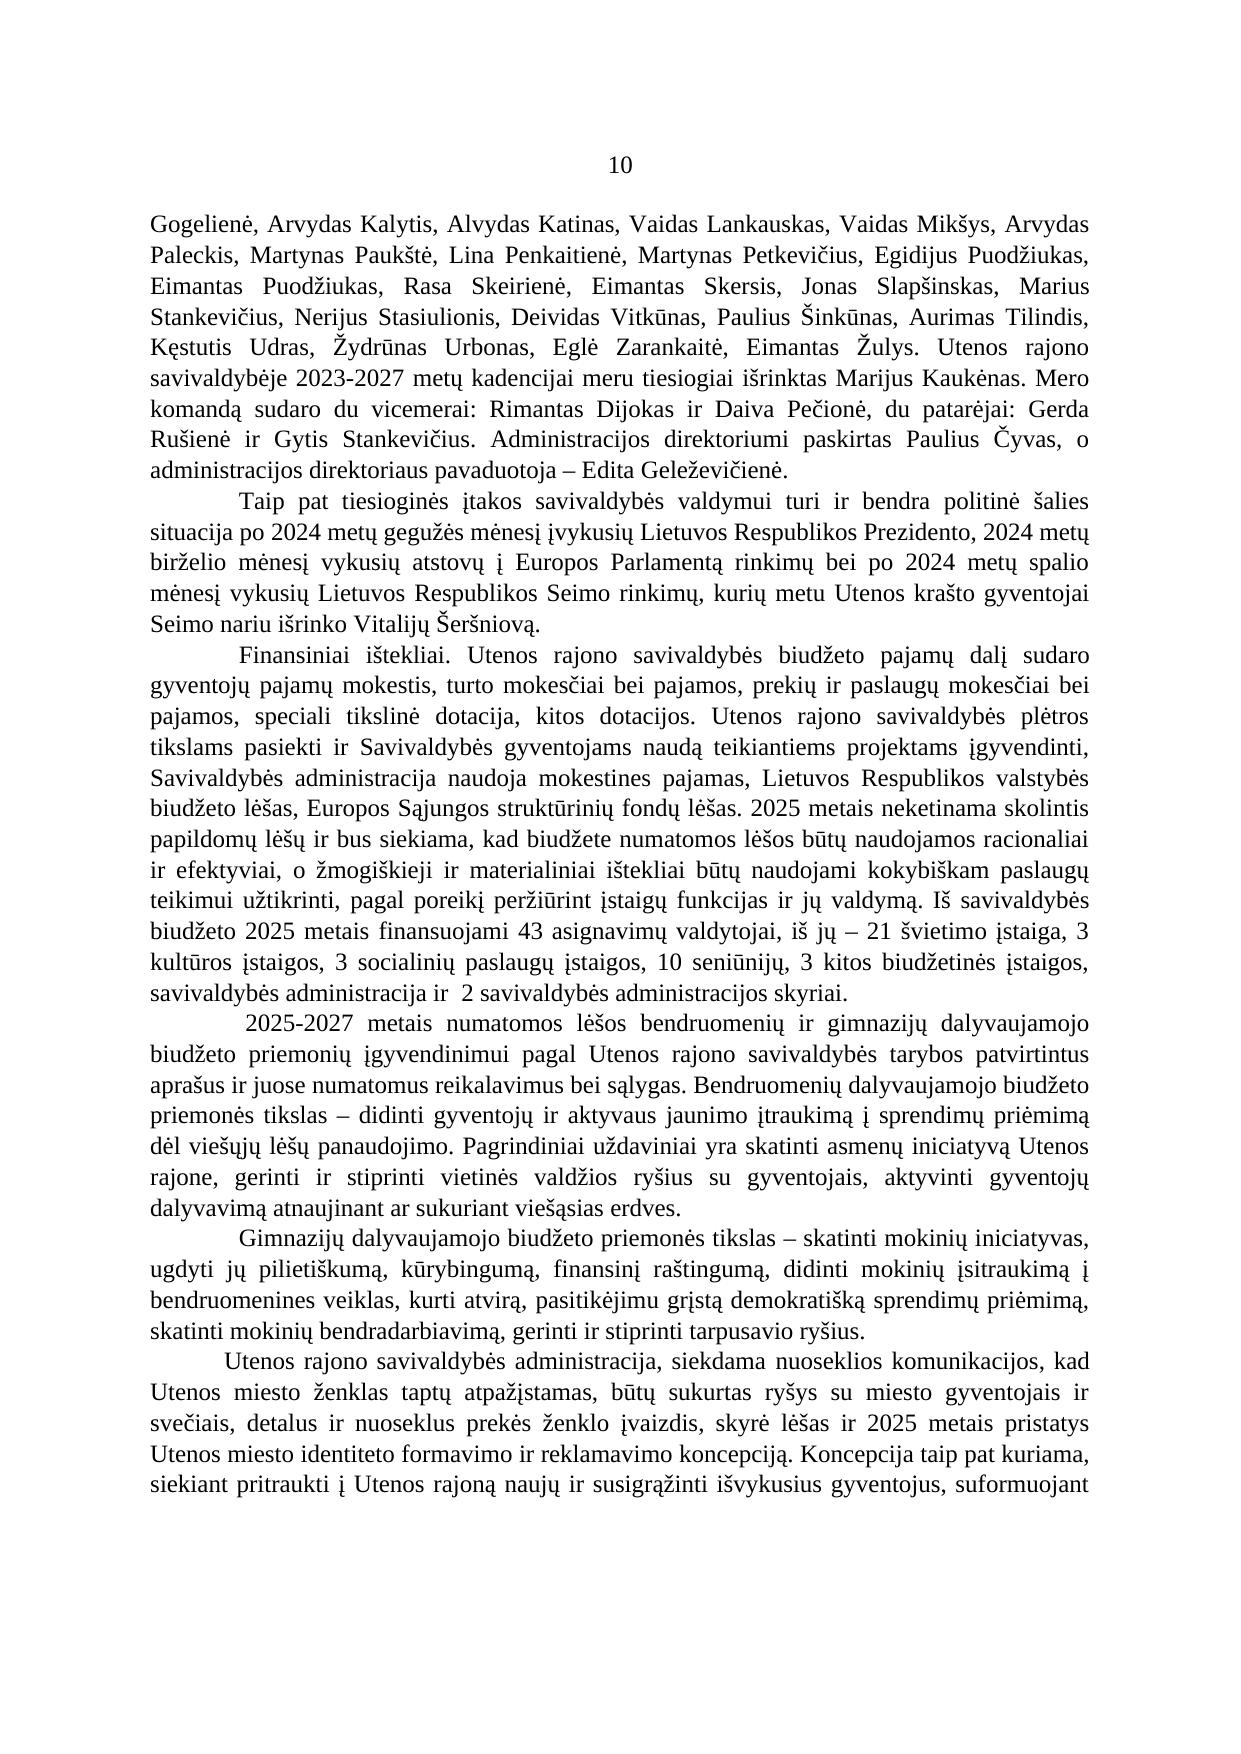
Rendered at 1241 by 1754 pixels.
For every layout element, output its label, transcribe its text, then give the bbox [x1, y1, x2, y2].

text Gimnazijų dalyvaujamojo biudžeto priemonės tikslas – skatinti mokinių iniciatyvas, ugdyti jų pilietiškumą, kūrybingumą, finansinį raštingumą, didinti mokinių įsitraukimą į bendruomenines veiklas, kurti atvirą, pasitikėjimu grįstą demokratišką sprendimų priėmimą, skatinti mokinių bendradarbiavimą, gerinti ir stiprinti tarpusavio ryšius. [150, 1223, 1090, 1344]
text Taip pat tiesioginės įtakos savivaldybės valdymui turi ir bendra politinė šalies situacija po 2024 metų gegužės mėnesį įvykusių Lietuvos Respublikos Prezidento, 2024 metų birželio mėnesį vykusių atstovų į Europos Parlamentą rinkimų bei po 2024 metų spalio mėnesį vykusių Lietuvos Respublikos Seimo rinkimų, kurių metu Utenos krašto gyventojai Seimo nariu išrinko Vitalijų Šeršniovą. [150, 486, 1090, 638]
text Finansiniai ištekliai. Utenos rajono savivaldybės biudžeto pajamų dalį sudaro gyventojų pajamų mokestis, turto mokesčiai bei pajamos, prekių ir paslaugų mokesčiai bei pajamos, speciali tikslinė dotacija, kitos dotacijos. Utenos rajono savivaldybės plėtros tikslams pasiekti ir Savivaldybės gyventojams naudą teikiantiems projektams įgyvendinti, Savivaldybės administracija naudoja mokestines pajamas, Lietuvos Respublikos valstybės biudžeto lėšas, Europos Sąjungos struktūrinių fondų lėšas. 2025 metais neketinama skolintis papildomų lėšų ir bus siekiama, kad biudžete numatomos lėšos būtų naudojamos racionaliai ir efektyviai, o žmogiškieji ir materialiniai ištekliai būtų naudojami kokybiškam paslaugų teikimui užtikrinti, pagal poreikį peržiūrint įstaigų funkcijas ir jų valdymą. Iš savivaldybės biudžeto 2025 metais finansuojami 43 asignavimų valdytojai, iš jų – 21 švietimo įstaiga, 3 kultūros įstaigos, 3 socialinių paslaugų įstaigos, 10 seniūnijų, 3 kitos biudžetinės įstaigos, savivaldybės administracija ir 2 savivaldybės administracijos skyriai. [150, 640, 1090, 1006]
text Utenos rajono savivaldybės administracija, siekdama nuoseklios komunikacijos, kad Utenos miesto ženklas taptų atpažįstamas, būtų sukurtas ryšys su miesto gyventojais ir svečiais, detalus ir nuoseklus prekės ženklo įvaizdis, skyrė lėšas ir 2025 metais pristatys Utenos miesto identiteto formavimo ir reklamavimo koncepciją. Koncepcija taip pat kuriama, siekiant pritraukti į Utenos rajoną naujų ir susigrąžinti išvykusius gyventojus, suformuojant [150, 1346, 1090, 1498]
text 2025-2027 metais numatomos lėšos bendruomenių ir gimnazijų dalyvaujamojo biudžeto priemonių įgyvendinimui pagal Utenos rajono savivaldybės tarybos patvirtintus aprašus ir juose numatomus reikalavimus bei sąlygas. Bendruomenių dalyvaujamojo biudžeto priemonės tikslas – didinti gyventojų ir aktyvaus jaunimo įtraukimą į sprendimų priėmimą dėl viešųjų lėšų panaudojimo. Pagrindiniai uždaviniai yra skatinti asmenų iniciatyvą Utenos rajone, gerinti ir stiprinti vietinės valdžios ryšius su gyventojais, aktyvinti gyventojų dalyvavimą atnaujinant ar sukuriant viešąsias erdves. [150, 1008, 1090, 1222]
text Gogelienė, Arvydas Kalytis, Alvydas Katinas, Vaidas Lankauskas, Vaidas Mikšys, Arvydas Paleckis, Martynas Paukštė, Lina Penkaitienė, Martynas Petkevičius, Egidijus Puodžiukas, Eimantas Puodžiukas, Rasa Skeirienė, Eimantas Skersis, Jonas Slapšinskas, Marius Stankevičius, Nerijus Stasiulionis, Deividas Vitkūnas, Paulius Šinkūnas, Aurimas Tilindis, Kęstutis Udras, Žydrūnas Urbonas, Eglė Zarankaitė, Eimantas Žulys. Utenos rajono savivaldybėje 2023-2027 metų kadencijai meru tiesiogiai išrinktas Marijus Kaukėnas. Mero komandą sudaro du vicemerai: Rimantas Dijokas ir Daiva Pečionė, du patarėjai: Gerda Rušienė ir Gytis Stankevičius. Administracijos direktoriumi paskirtas Paulius Čyvas, o administracijos direktoriaus pavaduotoja – Edita Geleževičienė. [150, 209, 1090, 484]
